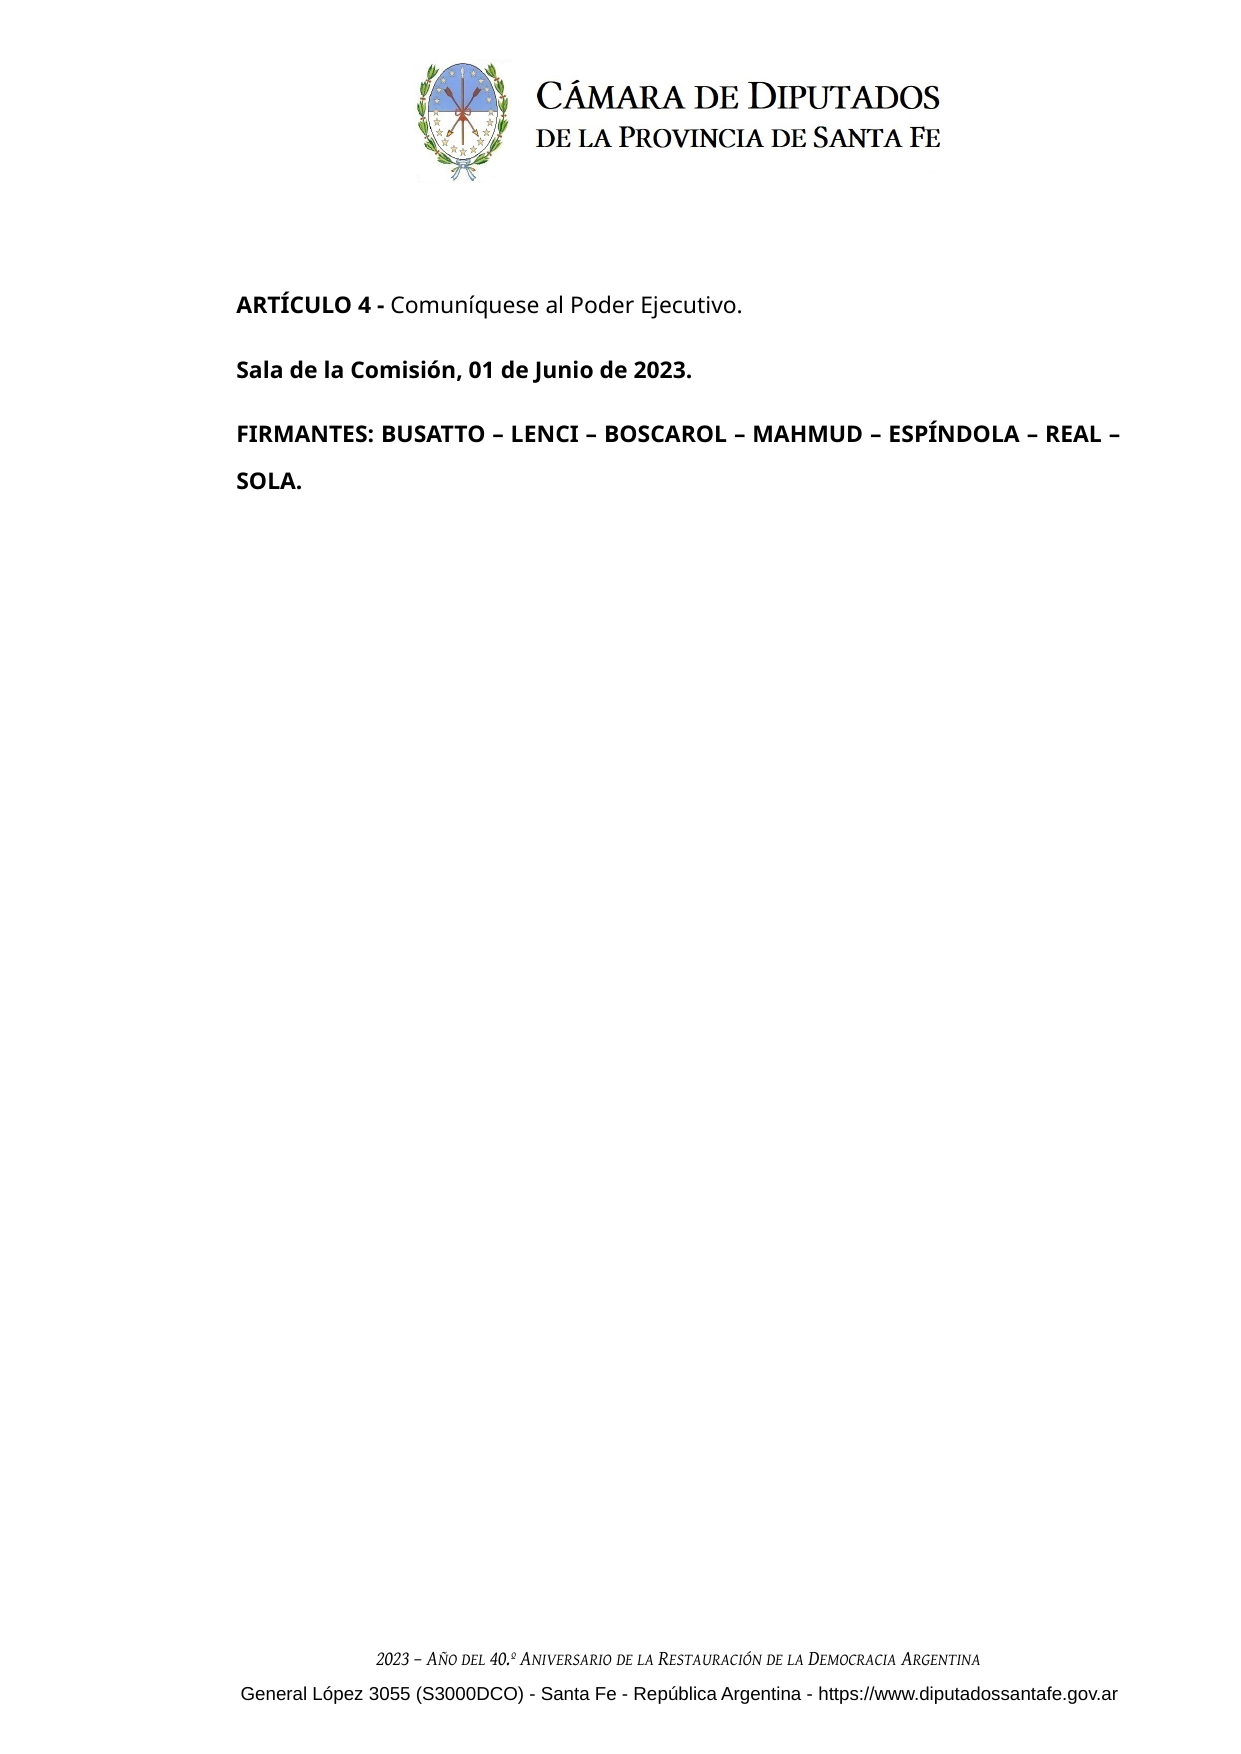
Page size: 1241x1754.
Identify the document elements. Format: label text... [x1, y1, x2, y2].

list Sala de la Comisión, 01 de Junio de 2023. [236, 354, 1122, 385]
text FIRMANTES: BUSATTO – LENCI – BOSCAROL – MAHMUD – ESPÍNDOLA – REAL – SOLA. [236, 418, 1122, 496]
picture [413, 59, 945, 183]
list ARTÍCULO 4 - Comuníquese al Poder Ejecutivo. [236, 289, 1122, 320]
